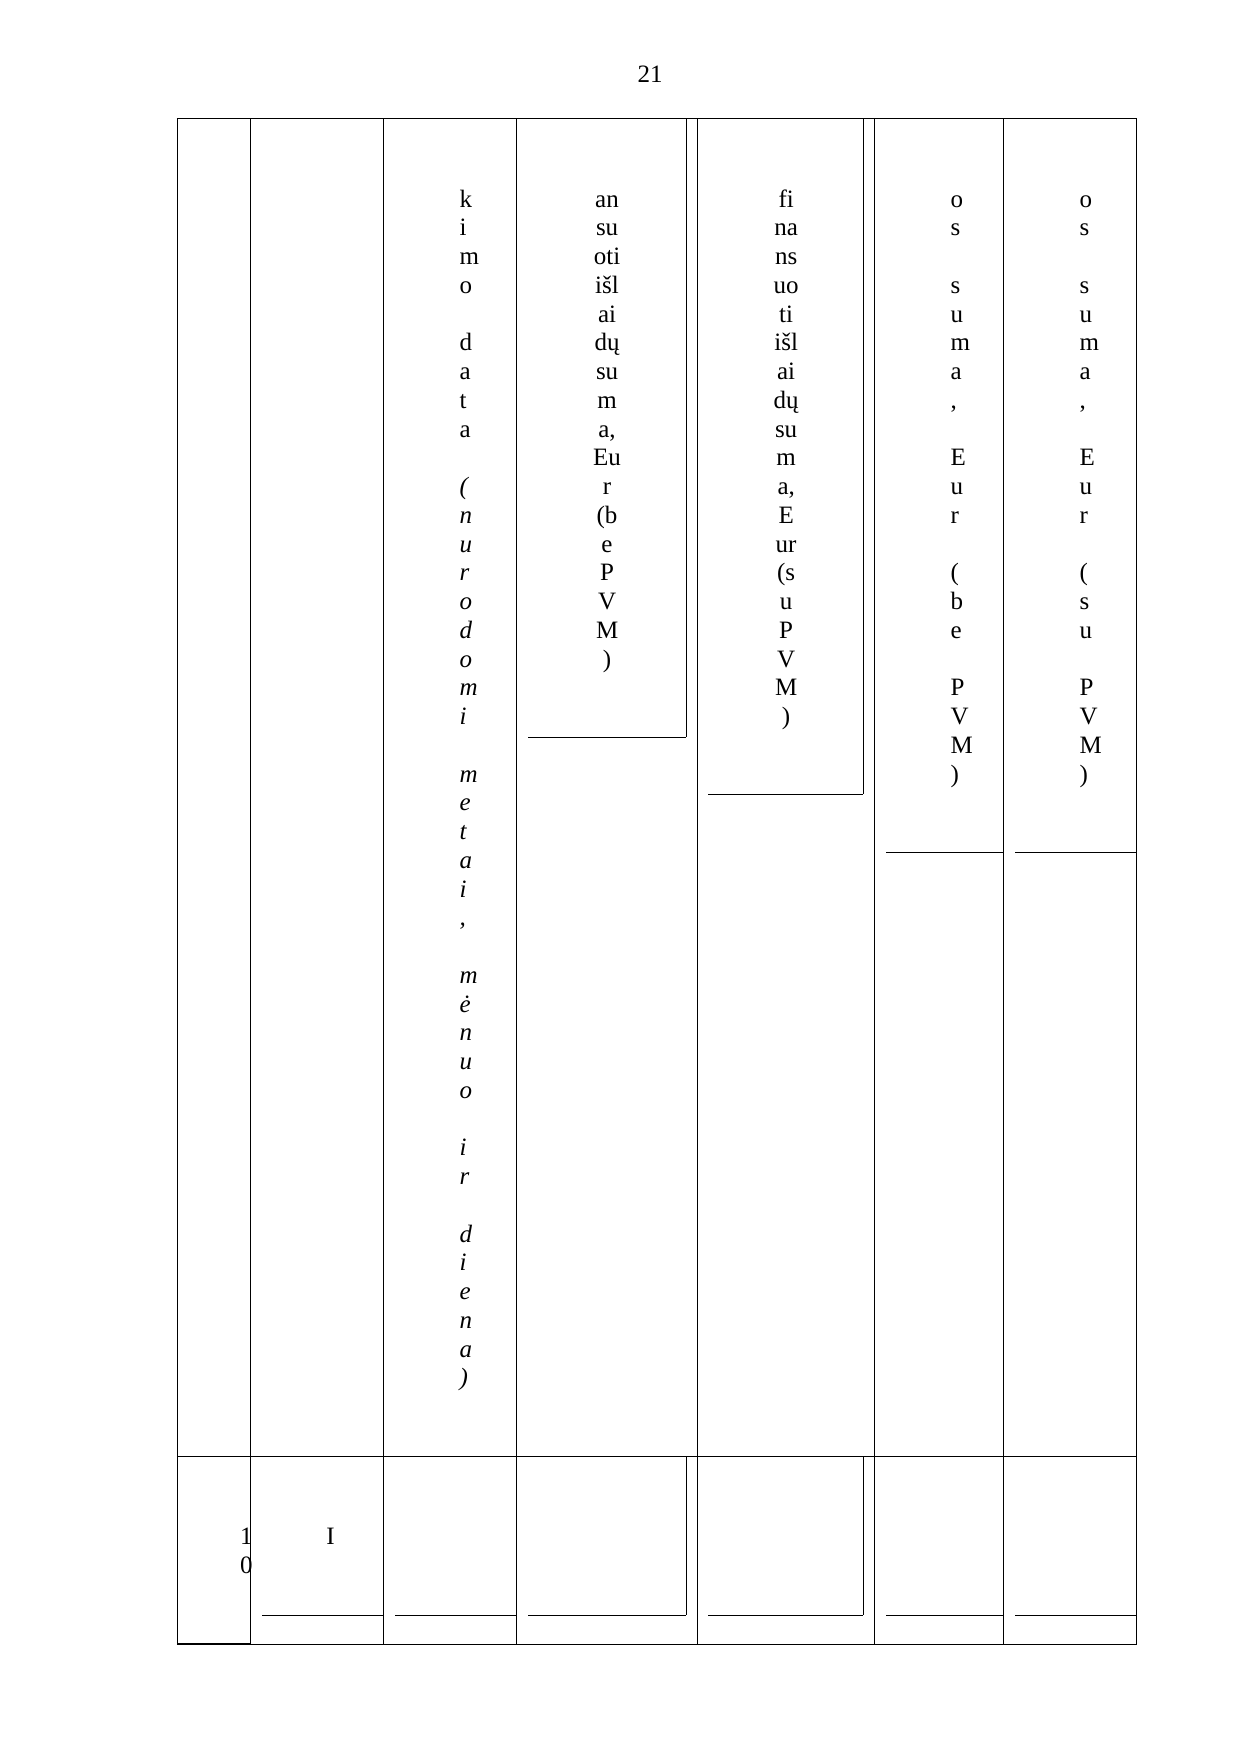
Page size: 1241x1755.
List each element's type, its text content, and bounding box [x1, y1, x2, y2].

table_cell os suma, Eur (su PVM) [1004, 119, 1136, 1456]
table_cell [384, 1457, 516, 1643]
table_cell [698, 1457, 874, 1643]
table_cell [875, 1457, 1003, 1643]
table_cell kimo data (nurodomi metai, mėnuo ir diena) [384, 119, 516, 1456]
table_cell ansuoti išlaidų suma, Eur (be PVM) [517, 119, 697, 1456]
table_cell 10 [178, 1457, 250, 1643]
table_cell os suma, Eur (be PVM) [875, 119, 1003, 1456]
table_cell finansuoti išlaidų suma, Eur (su PVM) [698, 119, 874, 1456]
table_cell I [251, 1457, 383, 1643]
table_cell Mokėjimo prašymo Nr. [251, 119, 383, 1456]
table_cell [517, 1457, 697, 1643]
table_cell [1004, 1457, 1136, 1643]
table_cell Eil. Nr. [178, 119, 250, 1456]
